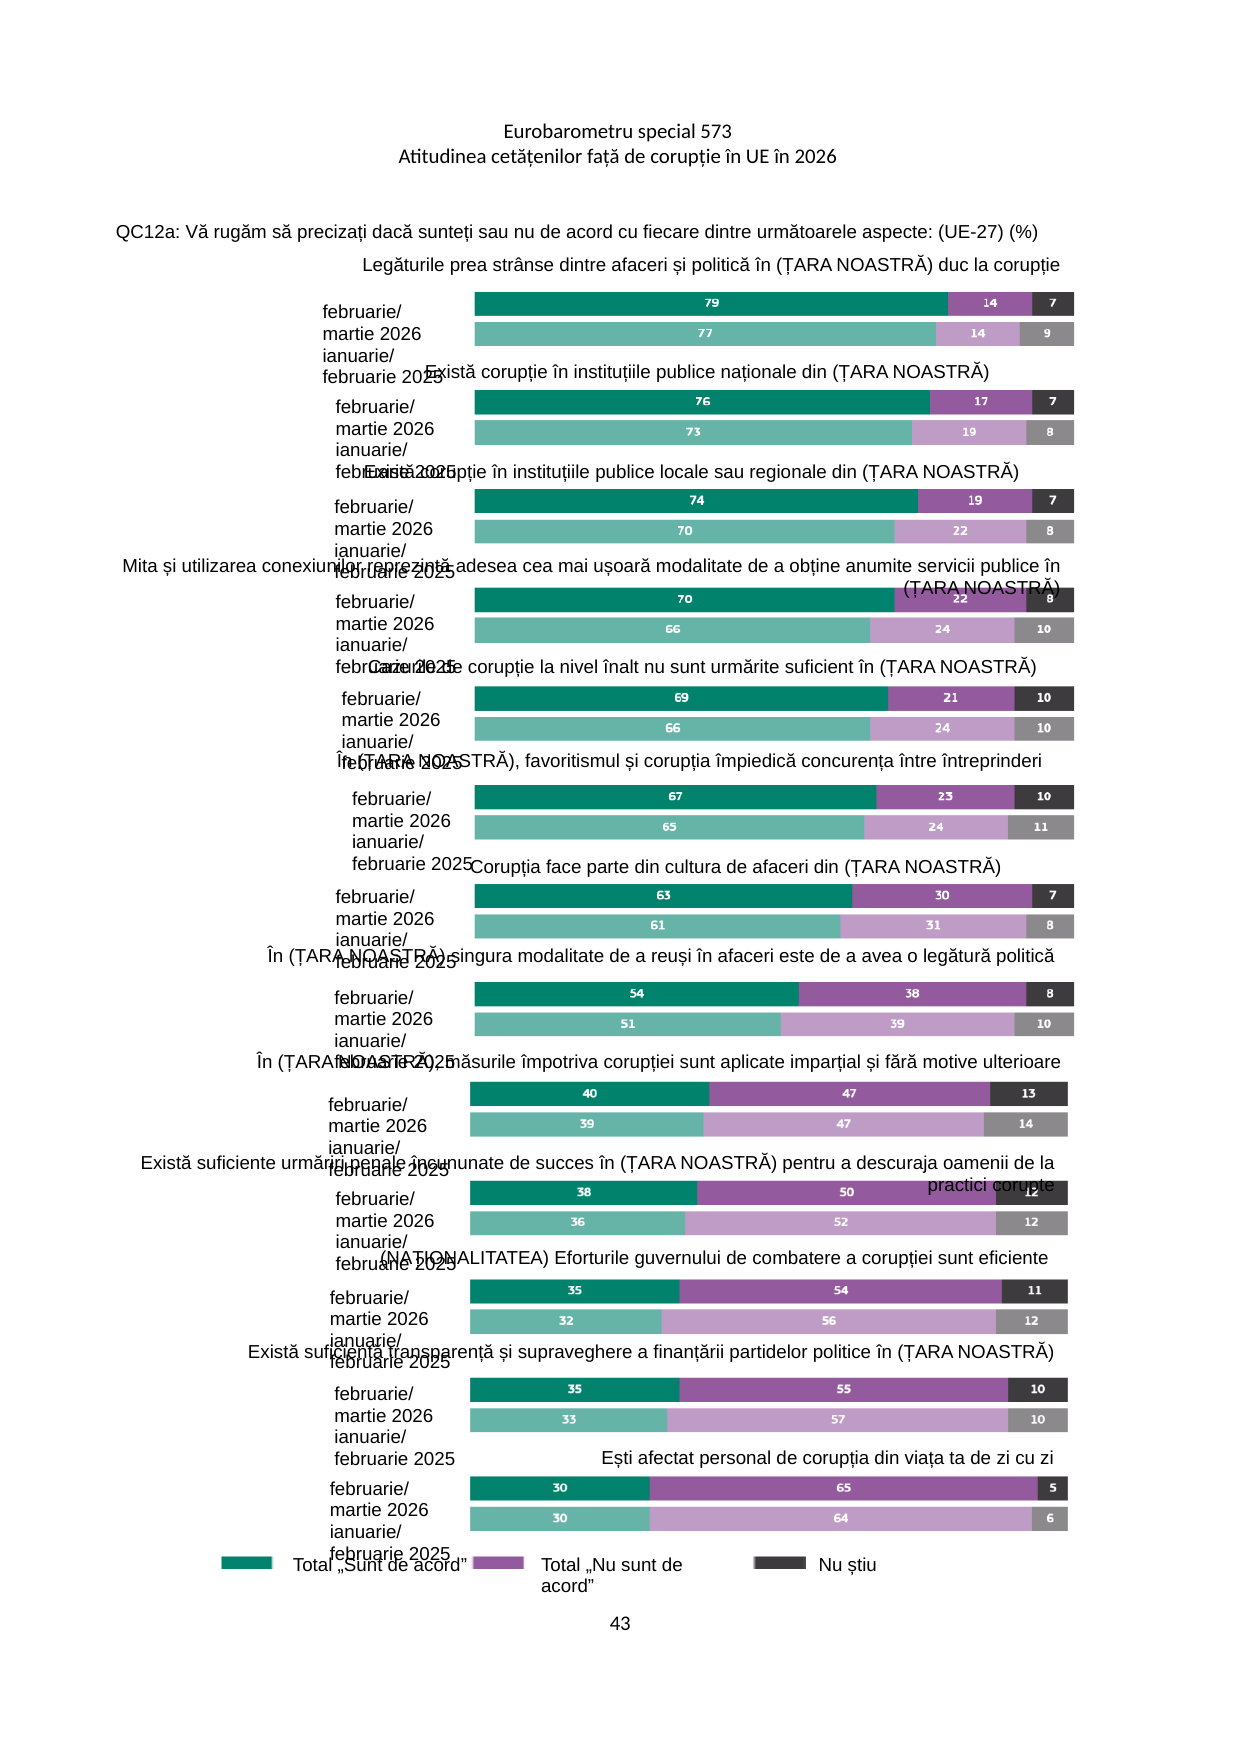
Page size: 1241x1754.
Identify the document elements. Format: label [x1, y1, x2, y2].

picture [207, 1551, 331, 1569]
picture [595, 1561, 600, 1569]
picture [466, 1079, 1070, 1533]
picture [331, 1551, 353, 1569]
picture [380, 1551, 395, 1569]
picture [467, 284, 1078, 1050]
picture [396, 1551, 806, 1569]
picture [421, 1551, 427, 1559]
picture [346, 1551, 379, 1569]
